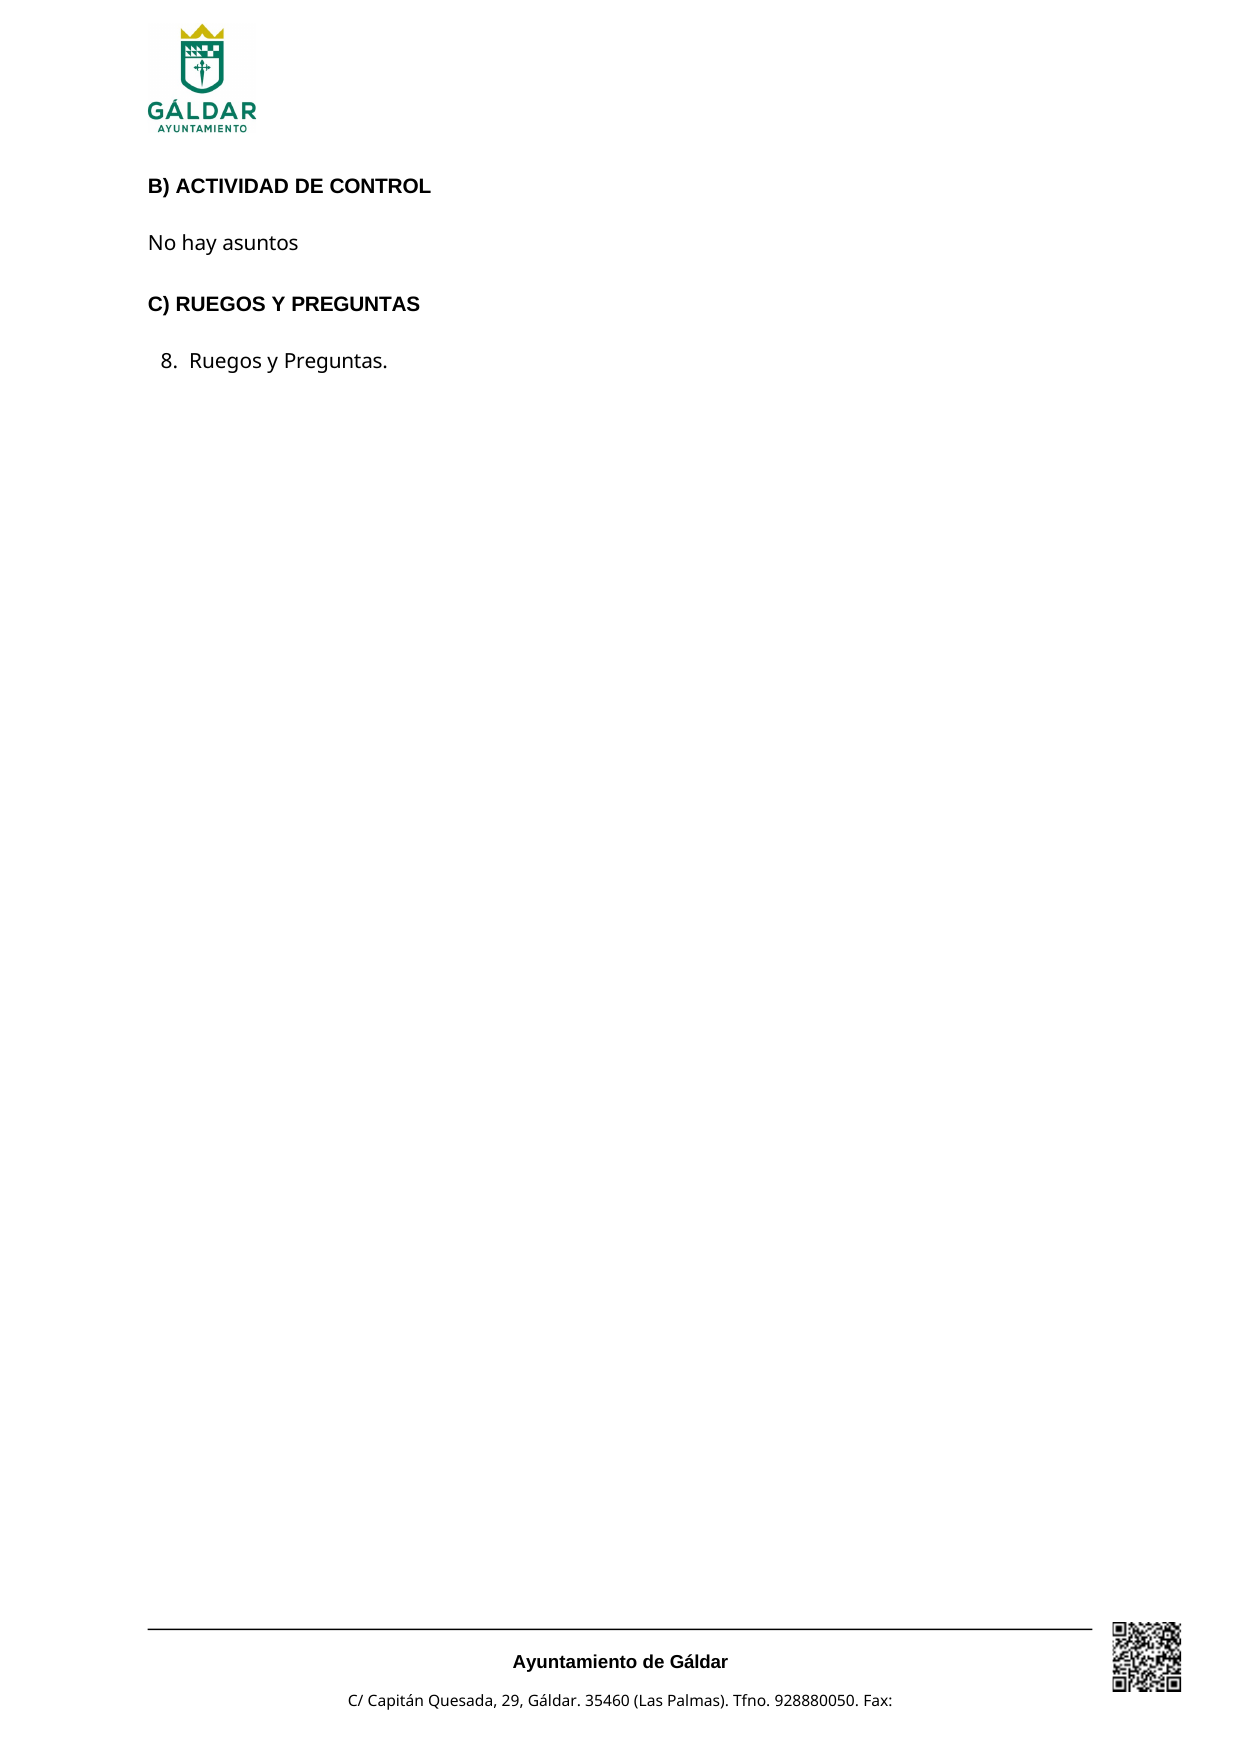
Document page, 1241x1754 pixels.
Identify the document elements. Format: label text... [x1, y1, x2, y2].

subtitle ACTIVIDAD DE CONTROL [148, 174, 1093, 198]
subtitle RUEGOS Y PREGUNTAS [148, 292, 1093, 316]
picture [1112, 1622, 1182, 1692]
text 8. Ruegos y Preguntas. [160, 346, 1093, 374]
text No hay asuntos [148, 228, 1093, 257]
picture [147, 23, 257, 133]
